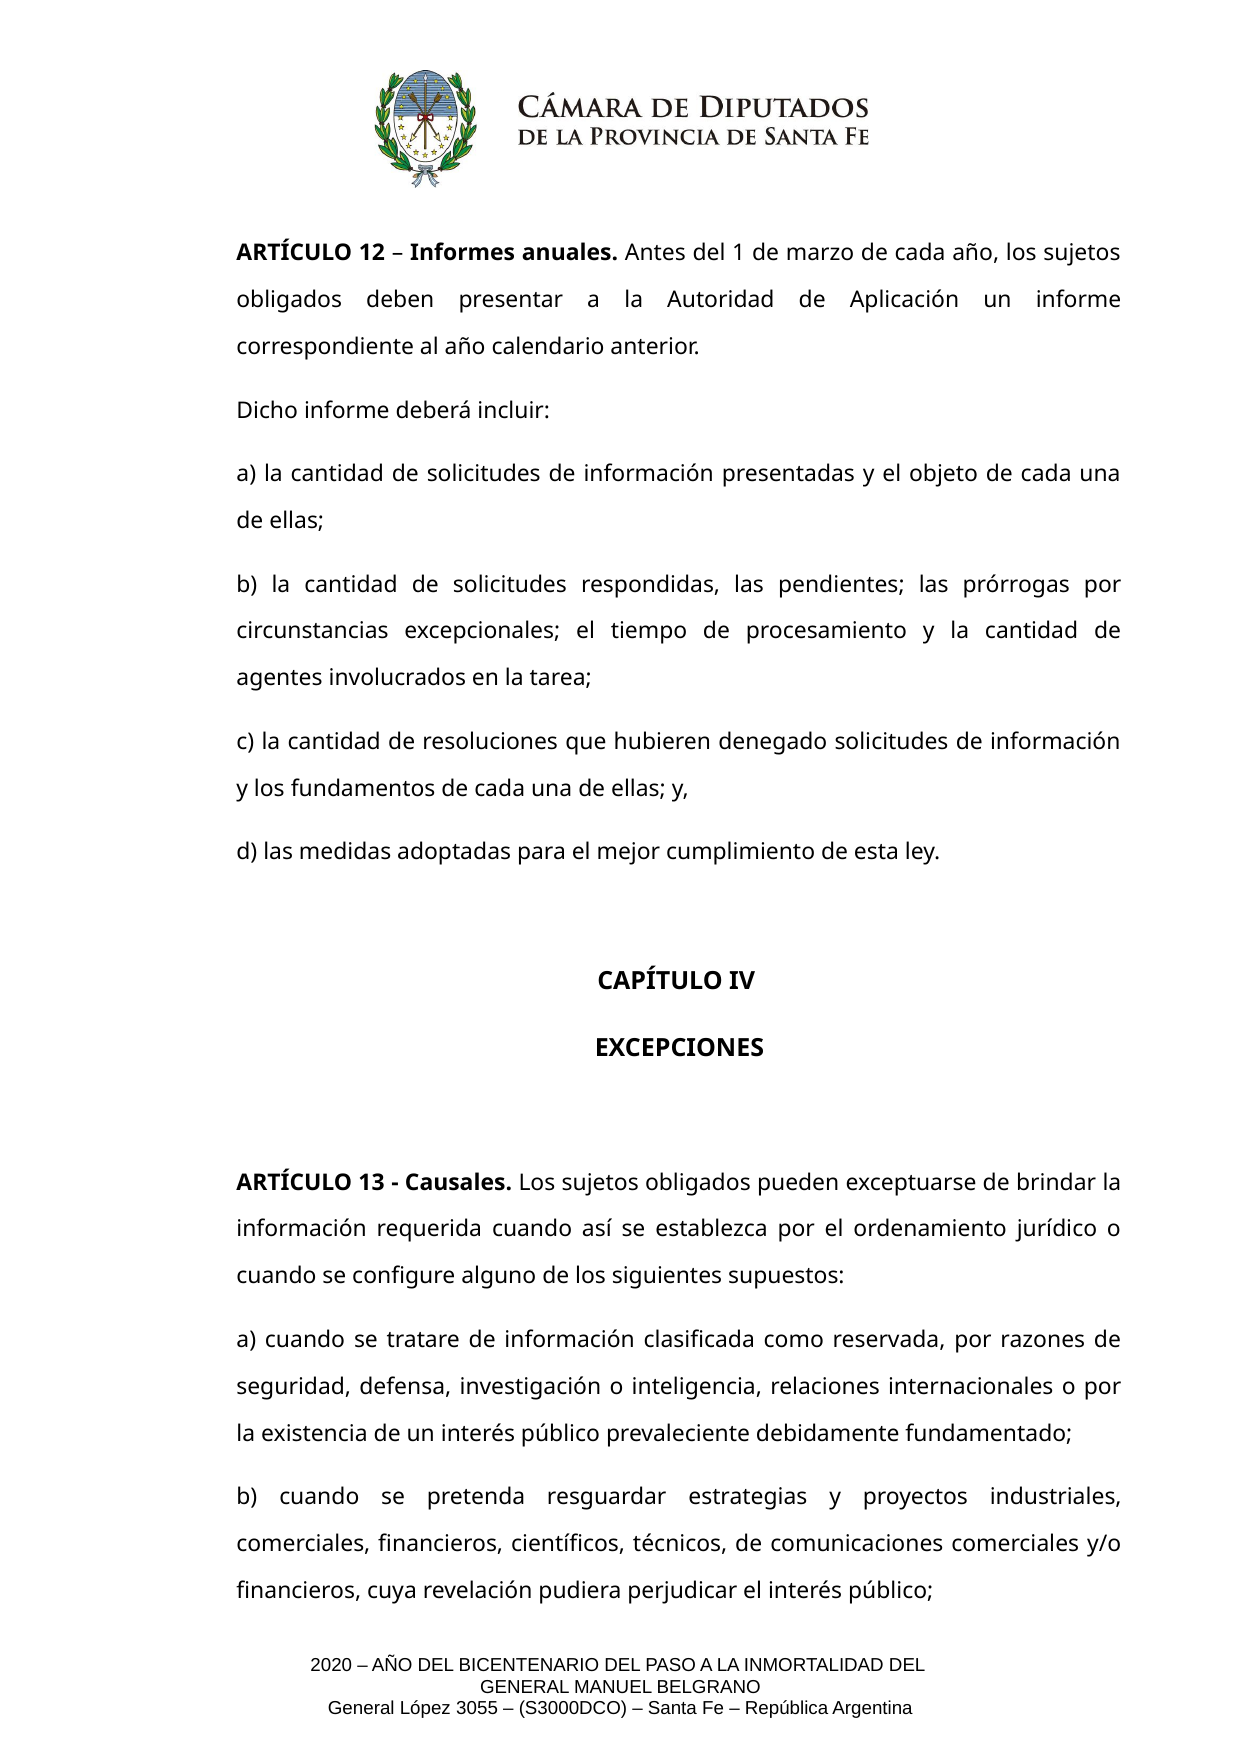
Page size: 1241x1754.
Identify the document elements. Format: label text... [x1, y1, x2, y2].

text c) la cantidad de resoluciones que hubieren denegado solicitudes de información y los fundamentos de cada una de ellas; y, [236, 725, 1122, 803]
text EXCEPCIONES [236, 1030, 1122, 1064]
text ARTÍCULO 13 - Causales. Los sujetos obligados pueden exceptuarse de brindar la información requerida cuando así se establezca por el ordenamiento jurídico o cuando se configure alguno de los siguientes supuestos: [236, 1165, 1122, 1290]
text b) cuando se pretenda resguardar estrategias y proyectos industriales, comerciales, financieros, científicos, técnicos, de comunicaciones comerciales y/o financieros, cuya revelación pudiera perjudicar el interés público; [236, 1480, 1122, 1605]
text CAPÍTULO IV [236, 962, 1122, 996]
text ARTÍCULO 12 – Informes anuales. Antes del 1 de marzo de cada año, los sujetos obligados deben presentar a la Autoridad de Aplicación un informe correspondiente al año calendario anterior. [236, 236, 1122, 361]
text a) cuando se tratare de información clasificada como reservada, por razones de seguridad, defensa, investigación o inteligencia, relaciones internacionales o por la existencia de un interés público prevaleciente debidamente fundamentado; [236, 1323, 1122, 1448]
picture [374, 70, 869, 192]
text a) la cantidad de solicitudes de información presentadas y el objeto de cada una de ellas; [236, 457, 1122, 535]
text b) la cantidad de solicitudes respondidas, las pendientes; las prórrogas por circunstancias excepcionales; el tiempo de procesamiento y la cantidad de agentes involucrados en la tarea; [236, 567, 1122, 692]
text d) las medidas adoptadas para el mejor cumplimiento de esta ley. [236, 835, 1122, 866]
text Dicho informe deberá incluir: [236, 393, 1122, 425]
